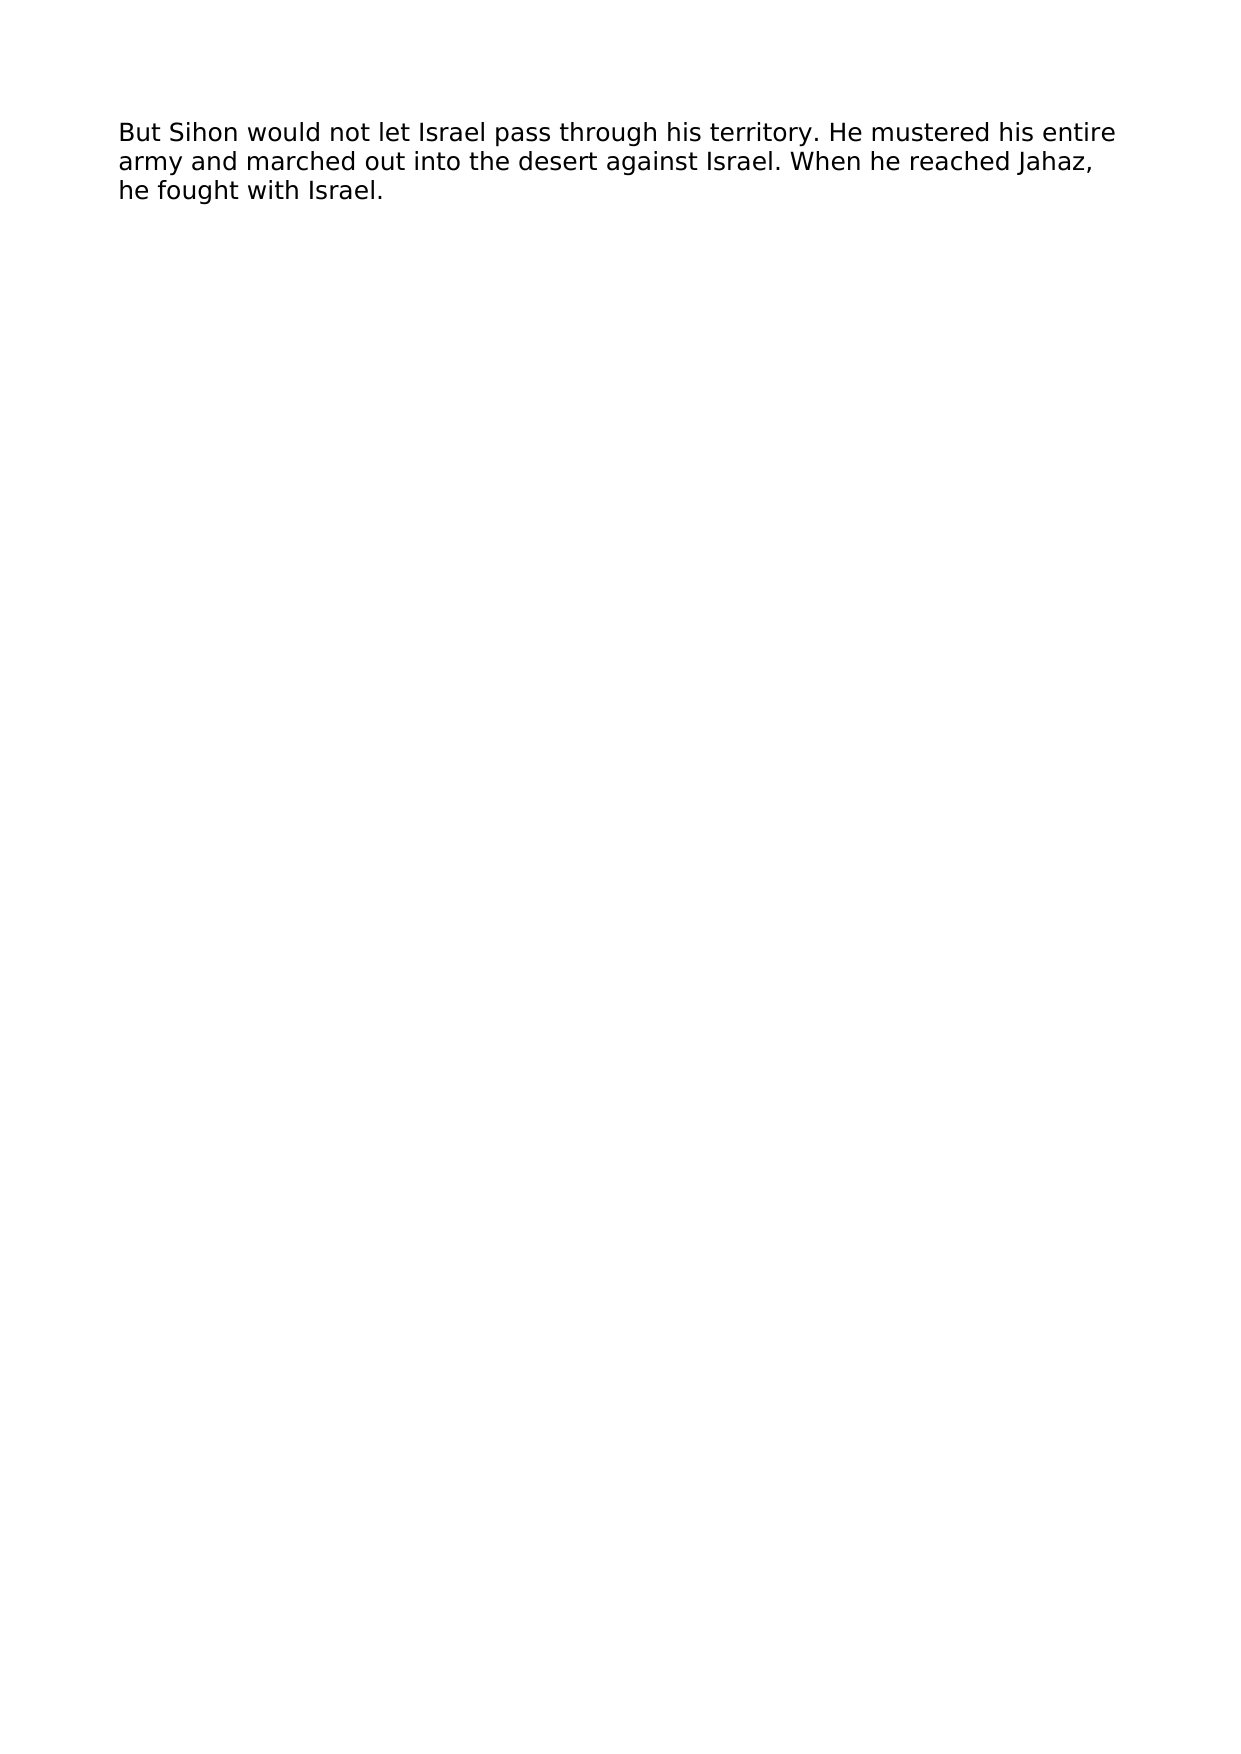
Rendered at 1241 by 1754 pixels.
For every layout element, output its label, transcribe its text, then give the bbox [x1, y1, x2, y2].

text But Sihon would not let Israel pass through his territory. He mustered his entire army and marched out into the desert against Israel. When he reached Jahaz, he fought with Israel. [118, 118, 1122, 206]
